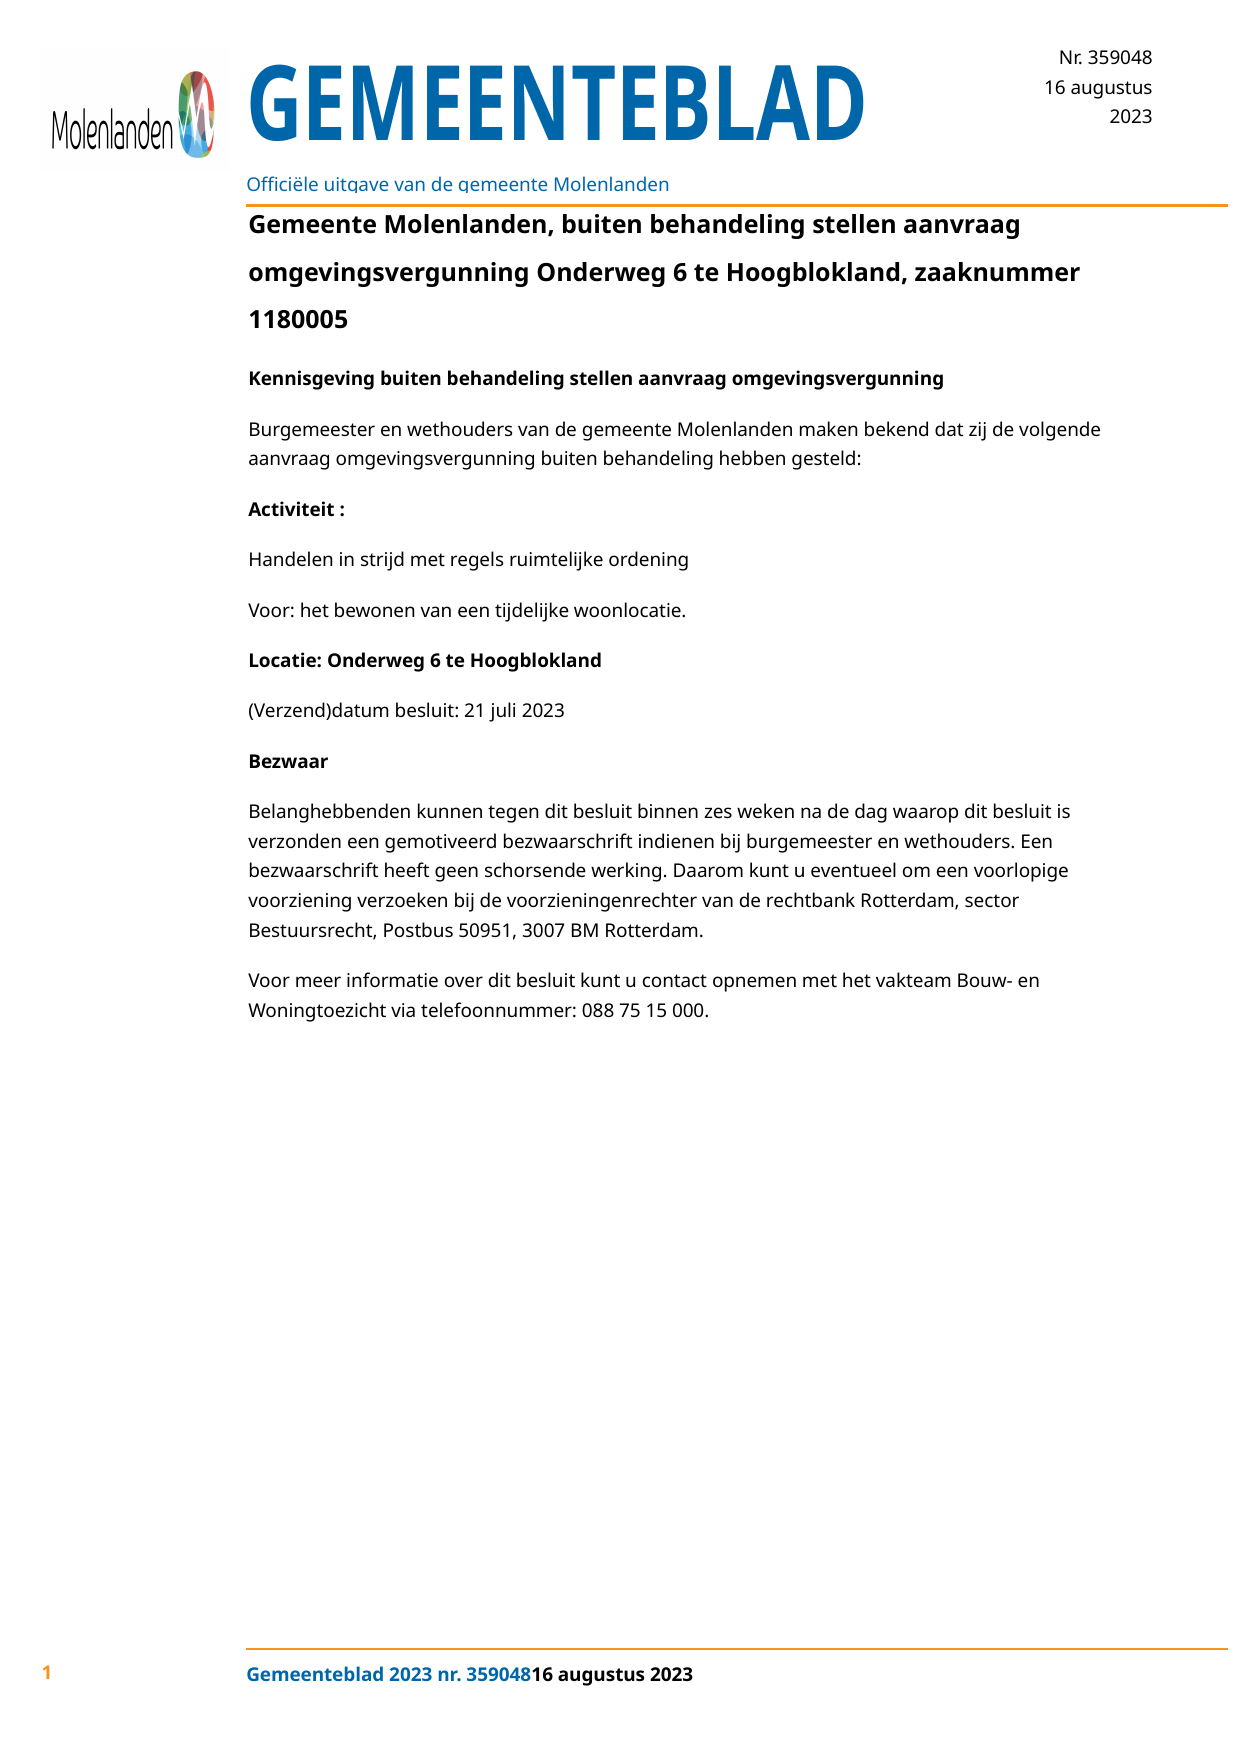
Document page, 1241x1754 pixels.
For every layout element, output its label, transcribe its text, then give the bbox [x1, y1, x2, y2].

text Bezwaar [248, 748, 1152, 774]
text (Verzend)datum besluit: 21 juli 2023 [248, 698, 1152, 723]
picture [41, 47, 231, 172]
text Gemeente Molenlanden, buiten behandeling stellen aanvraag omgevingsvergunning Onderweg 6 te Hoogblokland, zaaknummer 1180005 [248, 207, 1152, 336]
text Voor: het bewonen van een tijdelijke woonlocatie. [248, 597, 1152, 622]
text Handelen in strijd met regels ruimtelijke ordening [248, 546, 1152, 572]
text Voor meer informatie over dit besluit kunt u contact opnemen met het vakteam Bouw- en Woningtoezicht via telefoonnummer: 088 75 15 000. [248, 967, 1152, 1022]
text Locatie: Onderweg 6 te Hoogblokland [248, 647, 1152, 673]
text Activiteit : [248, 496, 1152, 522]
text Belanghebbenden kunnen tegen dit besluit binnen zes weken na de dag waarop dit besluit is verzonden een gemotiveerd bezwaarschrift indienen bij burgemeester en wethouders. Een bezwaarschrift heeft geen schorsende werking. Daarom kunt u eventueel om een voorlopige voorziening verzoeken bij de voorzieningenrechter van de rechtbank Rotterdam, sector Bestuursrecht, Postbus 50951, 3007 BM Rotterdam. [248, 798, 1152, 942]
text Kennisgeving buiten behandeling stellen aanvraag omgevingsvergunning [248, 366, 1152, 391]
text Burgemeester en wethouders van de gemeente Molenlanden maken bekend dat zij de volgende aanvraag omgevingsvergunning buiten behandeling hebben gesteld: [248, 416, 1152, 471]
